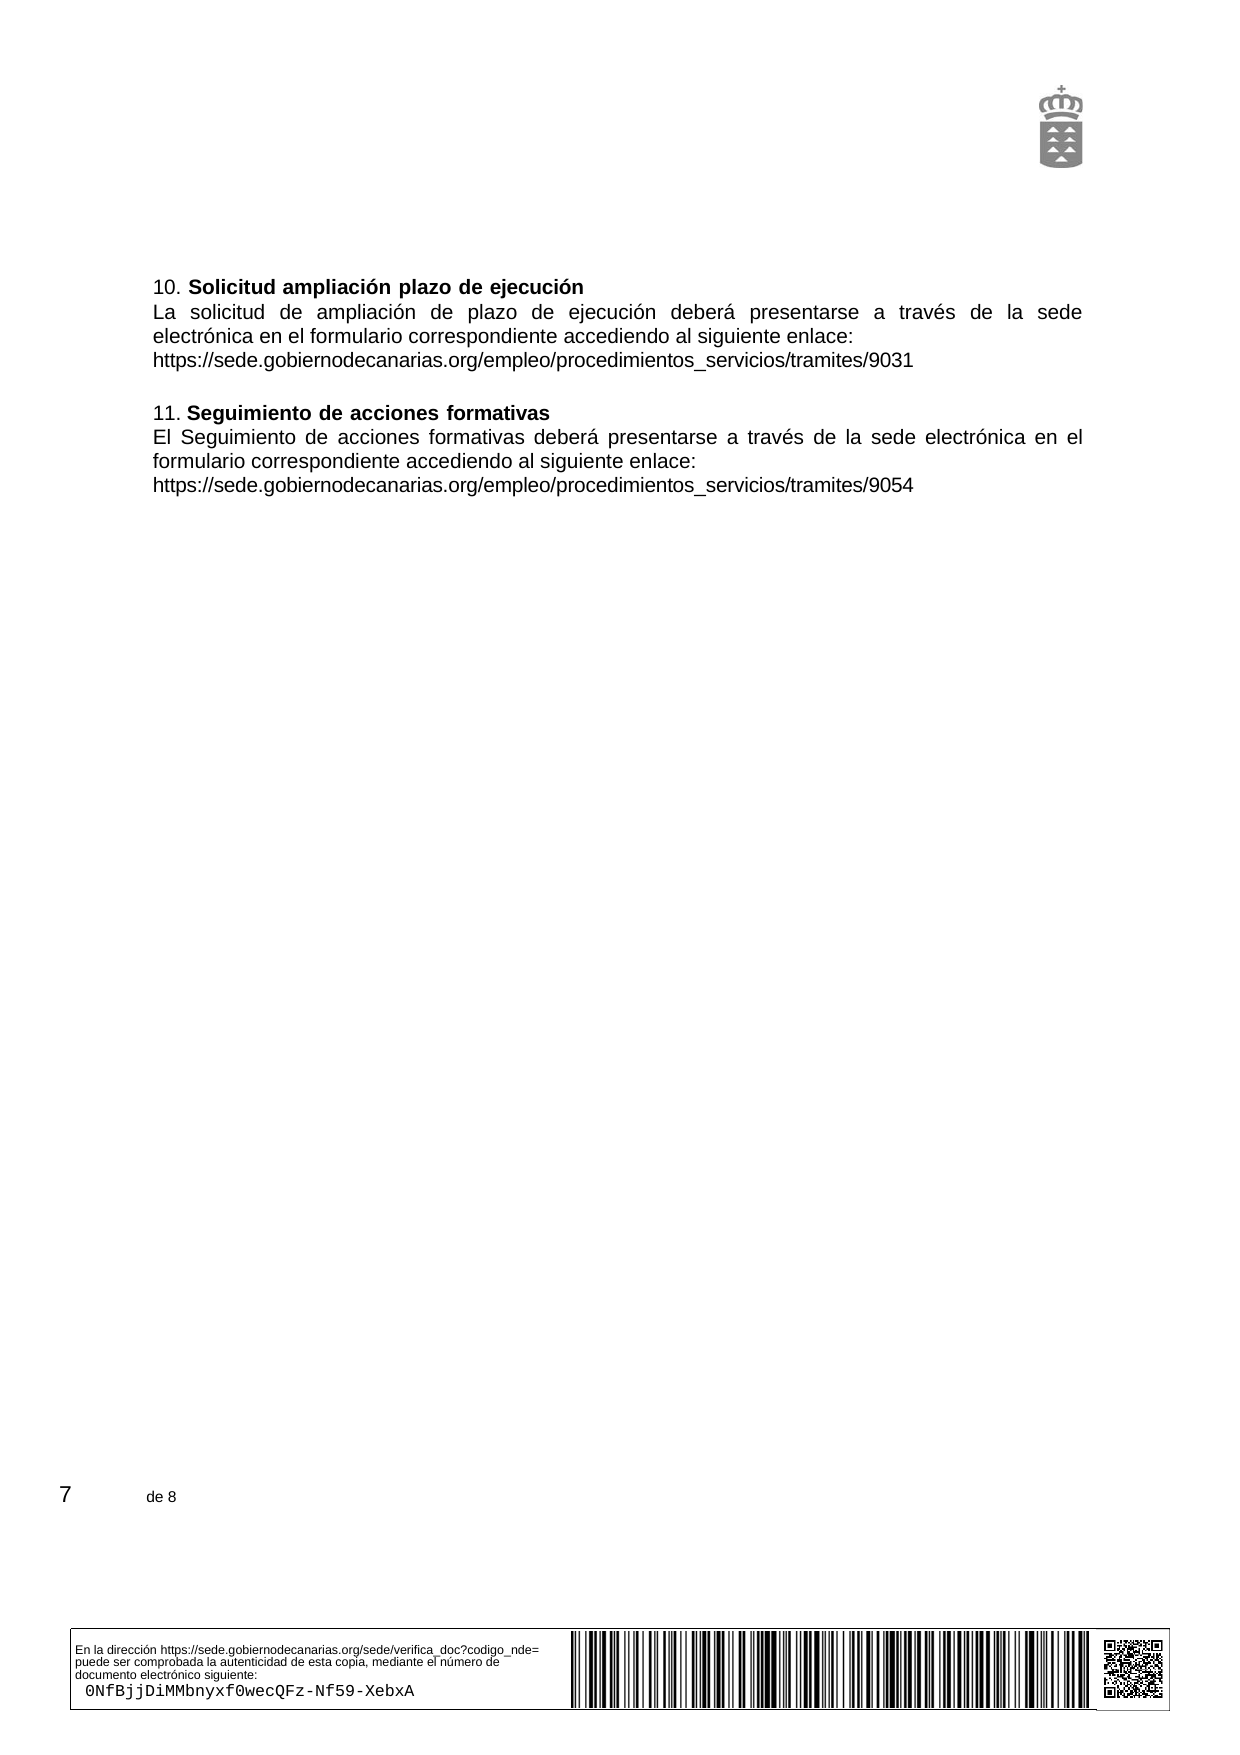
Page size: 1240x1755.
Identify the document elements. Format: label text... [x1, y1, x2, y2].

list Solicitud ampliación plazo de ejecución [153, 275, 1181, 299]
list Seguimiento de acciones formativas [153, 401, 1181, 424]
text La solicitud de ampliación de plazo de ejecución deberá presentarse a través de la sede electrónica en el formulario correspondiente accediendo al siguiente enlace: https://sede.gobiernodecanarias.org/empleo/procedimientos_servicios/tramites/9031 [153, 300, 1087, 372]
text El Seguimiento de acciones formativas deberá presentarse a través de la sede electrónica en el formulario correspondiente accediendo al siguiente enlace: https://sede.gobiernodecanarias.org/empleo/procedimientos_servicios/tramites/9054 [153, 425, 1087, 497]
list de 8 [59, 1481, 1087, 1508]
